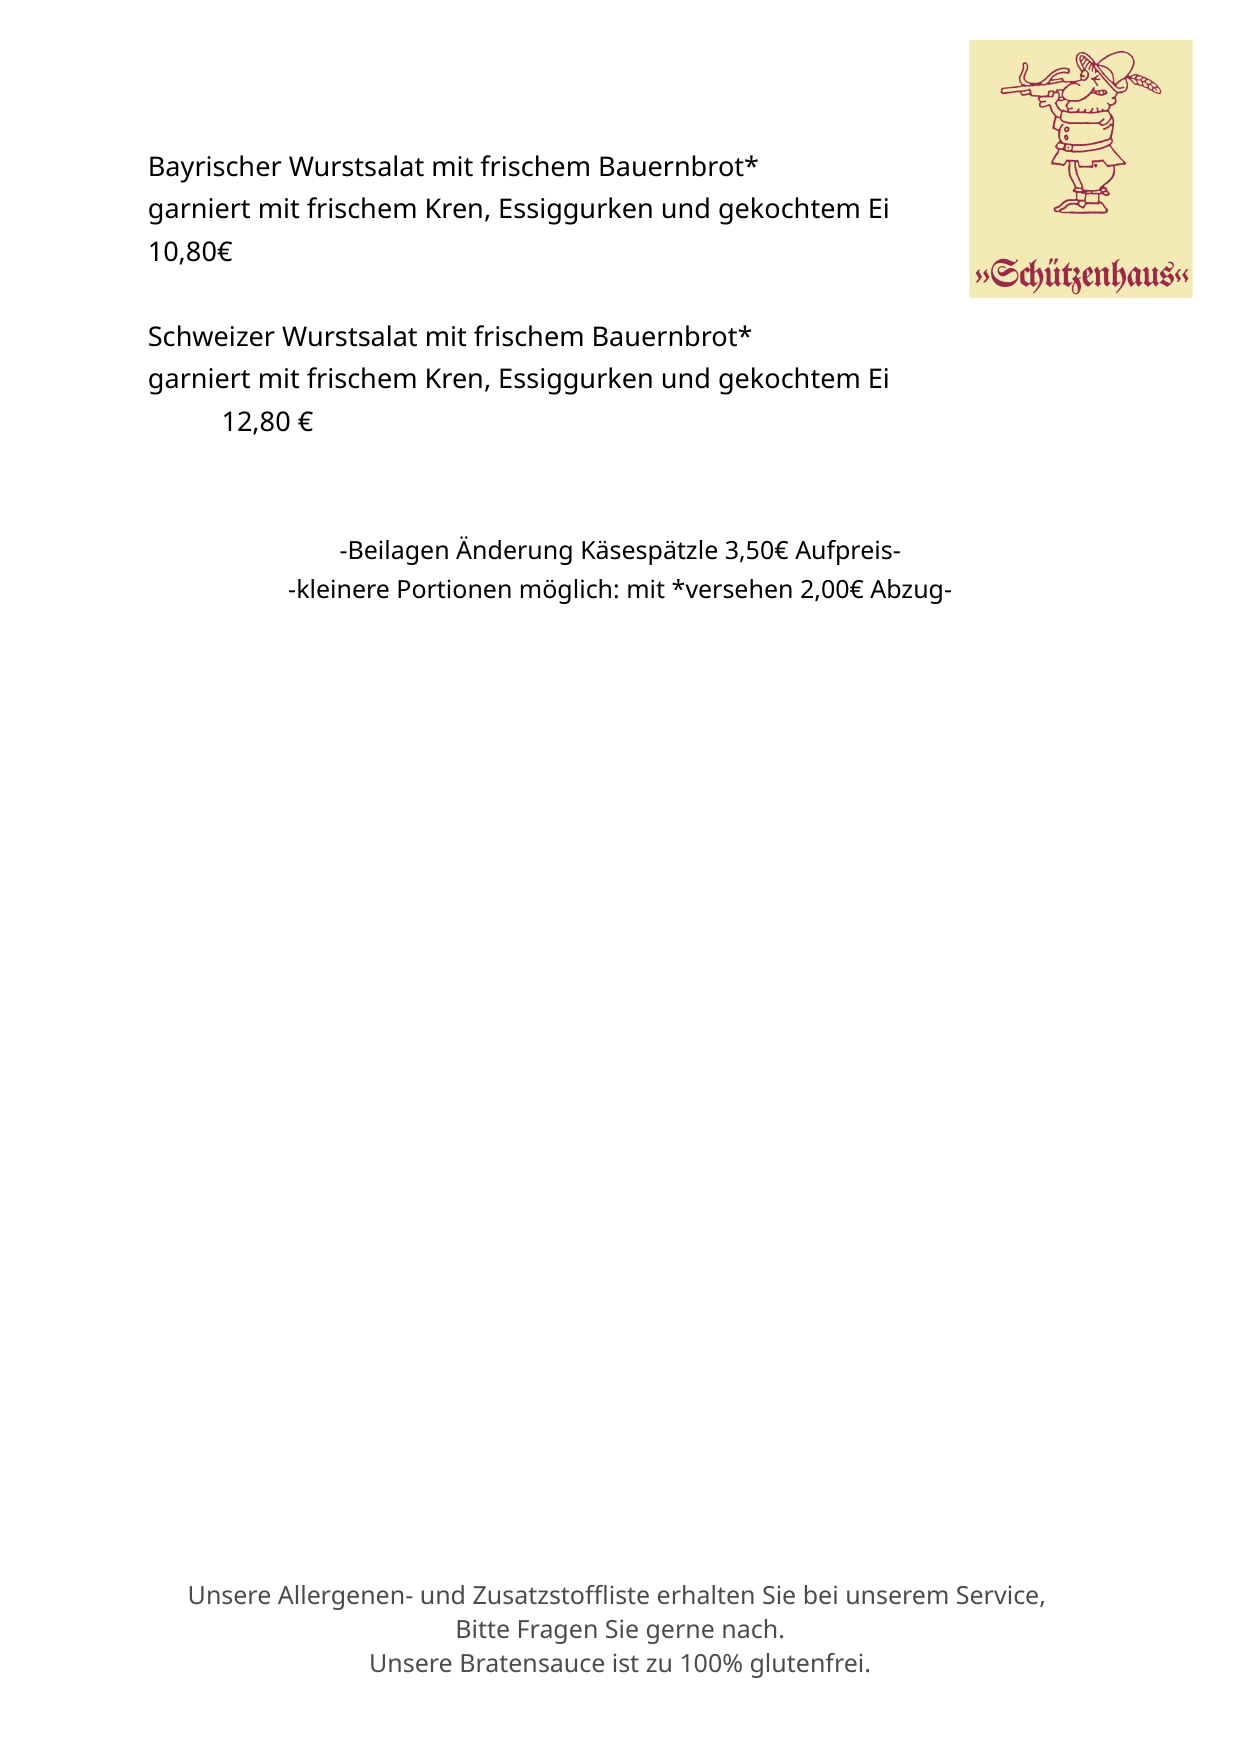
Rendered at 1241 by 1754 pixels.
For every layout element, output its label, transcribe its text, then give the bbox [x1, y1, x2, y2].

text -Beilagen Änderung Käsespätzle 3,50€ Aufpreis- [148, 532, 1093, 566]
text -kleinere Portionen möglich: mit *versehen 2,00€ Abzug- [148, 572, 1093, 606]
text garniert mit frischem Kren, Essiggurken und gekochtem Ei 10,80€ [148, 190, 969, 269]
text Bayrischer Wurstsalat mit frischem Bauernbrot* [148, 148, 969, 184]
text garniert mit frischem Kren, Essiggurken und gekochtem Ei 12,80 € [148, 359, 1093, 439]
text Schweizer Wurstsalat mit frischem Bauernbrot* [148, 317, 1093, 354]
